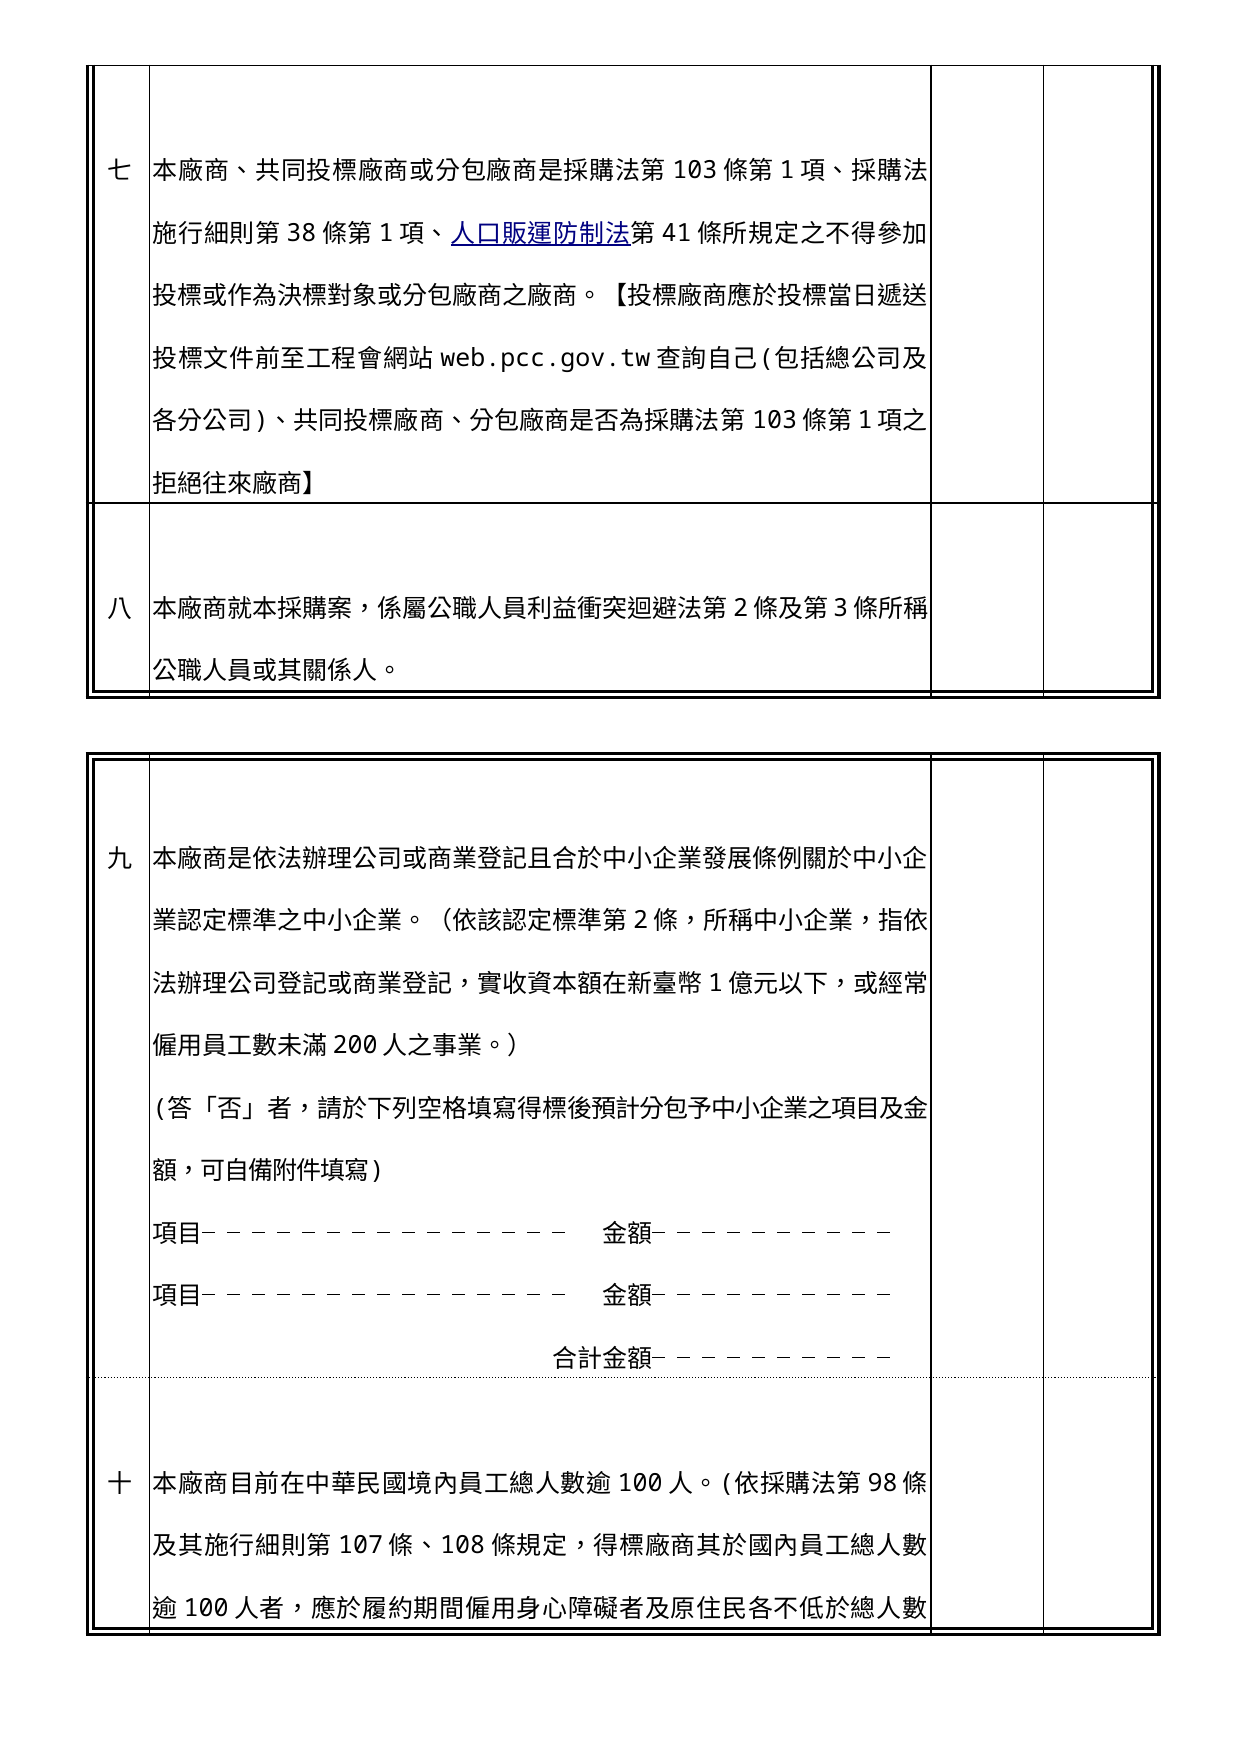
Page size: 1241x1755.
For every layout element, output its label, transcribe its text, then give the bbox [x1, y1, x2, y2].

table_header [1044, 755, 1156, 1377]
table_header [932, 761, 1043, 1377]
table_cell 八 [95, 504, 149, 689]
table_cell 十 [95, 1377, 149, 1627]
table_cell [1044, 1377, 1151, 1627]
table_cell [1044, 504, 1151, 689]
table_cell [932, 66, 1043, 502]
table_cell 本廠商目前在中華民國境內員工總人數逾100人。(依採購法第98條及其施行細則第107條、108條規定，得標廠商其於國內員工總人數逾100人者，應於履約期間僱用身心障礙者及原住民各不低於總人數 [150, 1377, 930, 1627]
table_cell 本廠商、共同投標廠商或分包廠商是採購法第103條第1項、採購法施行細則第38條第1項、人口販運防制法第41條所規定之不得參加投標或作為決標對象或分包廠商之廠商。【投標廠商應於投標當日遞送投標文件前至工程會網站web.pcc.gov.tw查詢自己(包括總公司及各分公司)、共同投標廠商、分包廠商是否為採購法第103條第1項之拒絕往來廠商】 [150, 66, 930, 502]
table_header 九 [90, 755, 149, 1377]
table_cell [932, 504, 1043, 689]
table_header 本廠商是依法辦理公司或商業登記且合於中小企業發展條例關於中小企業認定標準之中小企業。（依該認定標準第2條，所稱中小企業，指依法辦理公司登記或商業登記，實收資本額在新臺幣1億元以下，或經常僱用員工數未滿200人之事業。） (答「否」者，請於下列空格填寫得標後預計分包予中小企業之項目及金額，可自備附件填寫) 項目╴╴╴╴╴╴╴╴╴╴╴╴╴╴╴ 金額╴╴╴╴╴╴╴╴╴╴ 項目╴╴╴╴╴╴╴╴╴╴╴╴╴╴╴ 金額╴╴╴╴╴╴╴╴╴╴ 合計金額╴╴╴╴╴╴╴╴╴╴ [150, 761, 930, 1377]
table_cell 本廠商就本採購案，係屬公職人員利益衝突迴避法第2條及第3條所稱公職人員或其關係人。 [150, 504, 930, 689]
table_cell [932, 1377, 1043, 1627]
table_cell [1044, 66, 1151, 502]
table_cell 七 [95, 66, 149, 502]
table_header [1044, 761, 1151, 1377]
